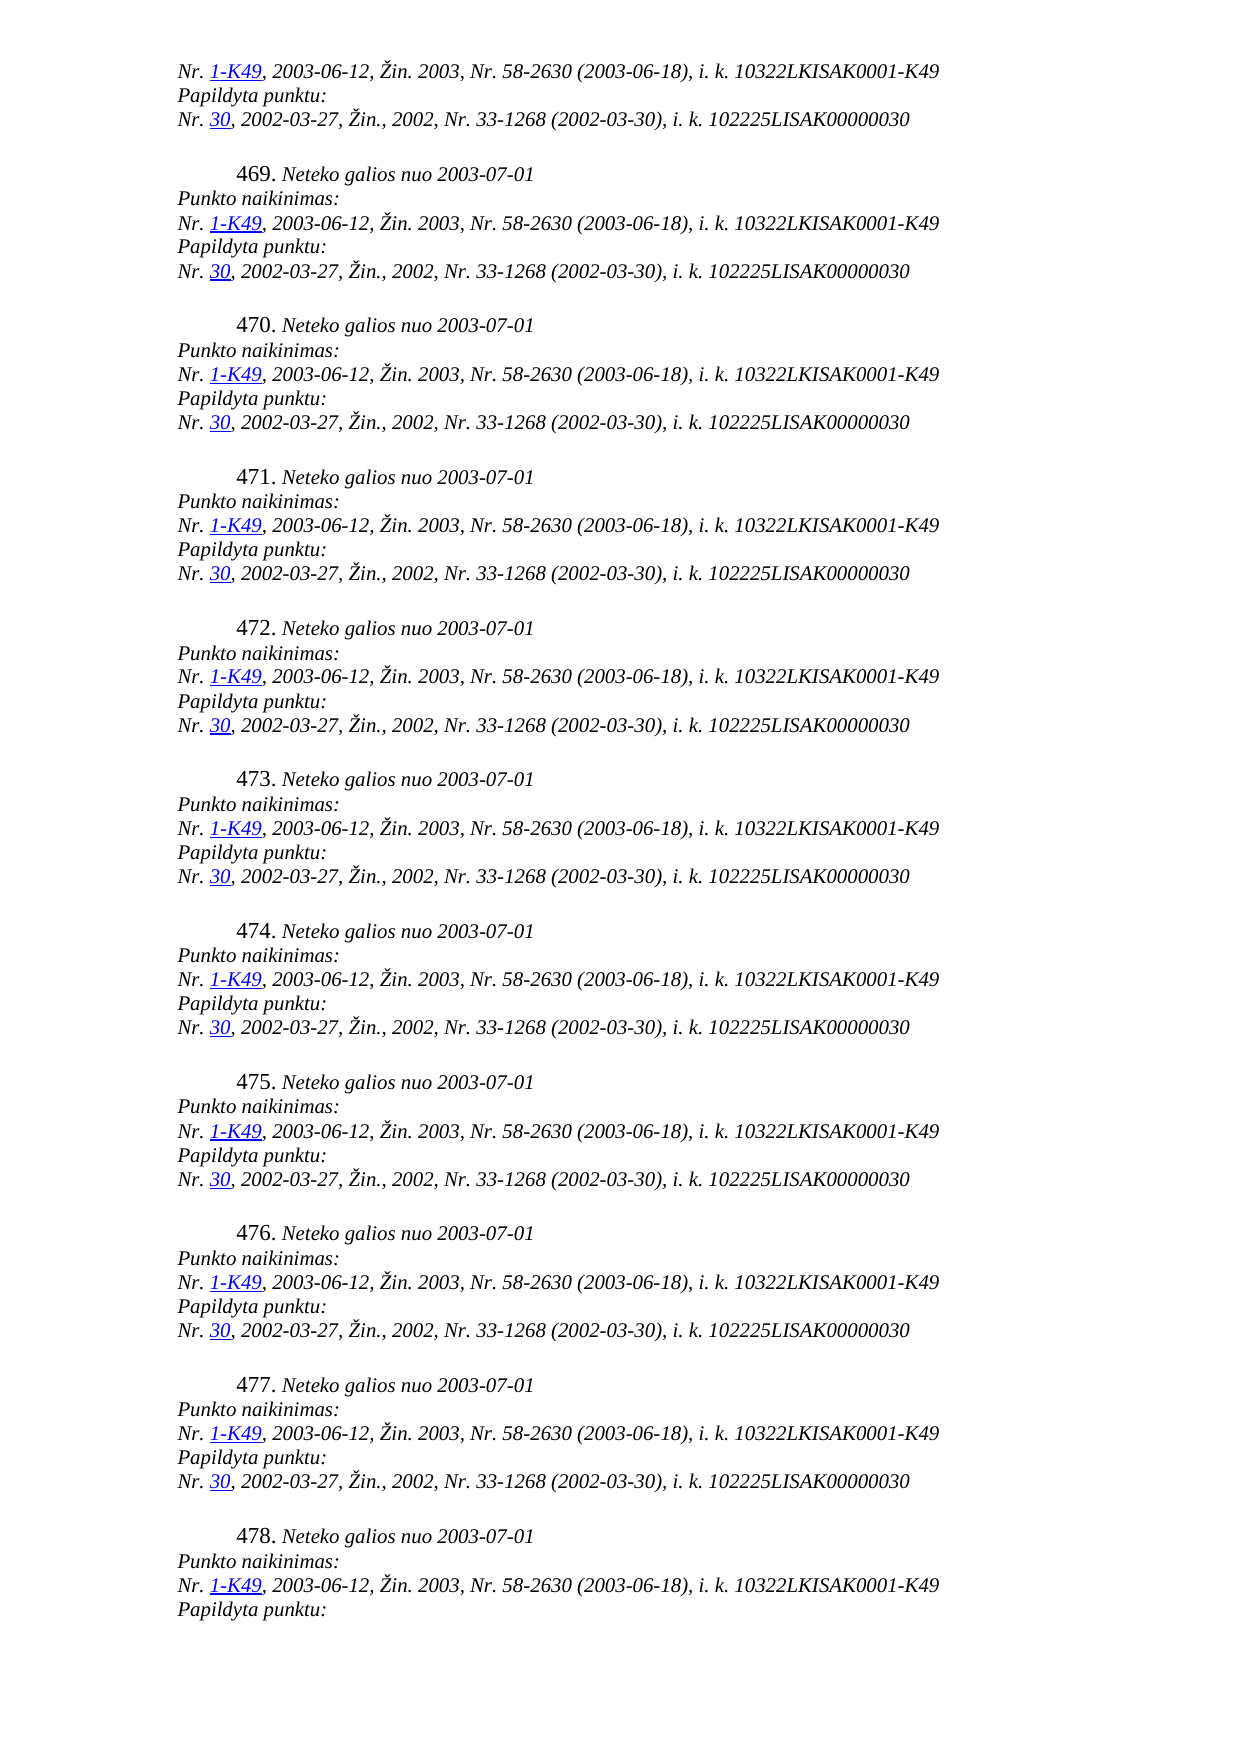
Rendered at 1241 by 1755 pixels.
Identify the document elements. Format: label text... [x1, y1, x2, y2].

text 474. Neteko galios nuo 2003-07-01 [177, 917, 1181, 943]
text Nr. 30, 2002-03-27, Žin., 2002, Nr. 33-1268 (2002-03-30), i. k. 102225LISAK00000030 [177, 561, 1181, 585]
text Papildyta punktu: [177, 840, 1181, 864]
text Nr. 30, 2002-03-27, Žin., 2002, Nr. 33-1268 (2002-03-30), i. k. 102225LISAK00000030 [177, 1015, 1181, 1039]
text Nr. 1-K49, 2003-06-12, Žin. 2003, Nr. 58-2630 (2003-06-18), i. k. 10322LKISAK0001-K49 [177, 210, 1181, 234]
text 469. Neteko galios nuo 2003-07-01 [177, 160, 1181, 186]
text Papildyta punktu: [177, 234, 1181, 258]
text Nr. 1-K49, 2003-06-12, Žin. 2003, Nr. 58-2630 (2003-06-18), i. k. 10322LKISAK0001-K49 [177, 816, 1181, 840]
text Nr. 1-K49, 2003-06-12, Žin. 2003, Nr. 58-2630 (2003-06-18), i. k. 10322LKISAK0001-K49 [177, 664, 1181, 688]
text 470. Neteko galios nuo 2003-07-01 [177, 311, 1181, 338]
text Punkto naikinimas: [177, 1397, 1181, 1421]
text Papildyta punktu: [177, 1445, 1181, 1469]
text Nr. 1-K49, 2003-06-12, Žin. 2003, Nr. 58-2630 (2003-06-18), i. k. 10322LKISAK0001-K49 [177, 1118, 1181, 1143]
text Punkto naikinimas: [177, 186, 1181, 210]
text Nr. 1-K49, 2003-06-12, Žin. 2003, Nr. 58-2630 (2003-06-18), i. k. 10322LKISAK0001-K49 [177, 513, 1181, 537]
text Punkto naikinimas: [177, 1548, 1181, 1573]
text Nr. 30, 2002-03-27, Žin., 2002, Nr. 33-1268 (2002-03-30), i. k. 102225LISAK00000030 [177, 107, 1181, 131]
text 473. Neteko galios nuo 2003-07-01 [177, 765, 1181, 792]
text Papildyta punktu: [177, 537, 1181, 561]
text Papildyta punktu: [177, 83, 1181, 107]
text Papildyta punktu: [177, 688, 1181, 713]
text Papildyta punktu: [177, 1597, 1181, 1621]
text Punkto naikinimas: [177, 489, 1181, 513]
text Nr. 30, 2002-03-27, Žin., 2002, Nr. 33-1268 (2002-03-30), i. k. 102225LISAK00000030 [177, 1469, 1181, 1493]
text Nr. 1-K49, 2003-06-12, Žin. 2003, Nr. 58-2630 (2003-06-18), i. k. 10322LKISAK0001-K49 [177, 967, 1181, 991]
text Punkto naikinimas: [177, 1094, 1181, 1118]
text 476. Neteko galios nuo 2003-07-01 [177, 1219, 1181, 1246]
text Nr. 1-K49, 2003-06-12, Žin. 2003, Nr. 58-2630 (2003-06-18), i. k. 10322LKISAK0001-K49 [177, 1573, 1181, 1597]
text Punkto naikinimas: [177, 1246, 1181, 1270]
text Punkto naikinimas: [177, 338, 1181, 362]
text Nr. 30, 2002-03-27, Žin., 2002, Nr. 33-1268 (2002-03-30), i. k. 102225LISAK00000030 [177, 713, 1181, 737]
text Nr. 30, 2002-03-27, Žin., 2002, Nr. 33-1268 (2002-03-30), i. k. 102225LISAK00000030 [177, 864, 1181, 888]
text Nr. 30, 2002-03-27, Žin., 2002, Nr. 33-1268 (2002-03-30), i. k. 102225LISAK00000030 [177, 1167, 1181, 1191]
text Nr. 30, 2002-03-27, Žin., 2002, Nr. 33-1268 (2002-03-30), i. k. 102225LISAK00000030 [177, 258, 1181, 283]
text Punkto naikinimas: [177, 640, 1181, 664]
text Nr. 30, 2002-03-27, Žin., 2002, Nr. 33-1268 (2002-03-30), i. k. 102225LISAK00000030 [177, 410, 1181, 434]
text Papildyta punktu: [177, 1143, 1181, 1167]
text Nr. 1-K49, 2003-06-12, Žin. 2003, Nr. 58-2630 (2003-06-18), i. k. 10322LKISAK0001-K49 [177, 362, 1181, 386]
text 475. Neteko galios nuo 2003-07-01 [177, 1068, 1181, 1094]
text 477. Neteko galios nuo 2003-07-01 [177, 1371, 1181, 1397]
text Papildyta punktu: [177, 991, 1181, 1015]
text Nr. 1-K49, 2003-06-12, Žin. 2003, Nr. 58-2630 (2003-06-18), i. k. 10322LKISAK0001-K49 [177, 59, 1181, 83]
text Punkto naikinimas: [177, 792, 1181, 816]
text 471. Neteko galios nuo 2003-07-01 [177, 463, 1181, 489]
text Papildyta punktu: [177, 386, 1181, 410]
text Punkto naikinimas: [177, 943, 1181, 967]
text Nr. 1-K49, 2003-06-12, Žin. 2003, Nr. 58-2630 (2003-06-18), i. k. 10322LKISAK0001-K49 [177, 1270, 1181, 1294]
text Nr. 1-K49, 2003-06-12, Žin. 2003, Nr. 58-2630 (2003-06-18), i. k. 10322LKISAK0001-K49 [177, 1421, 1181, 1445]
text 478. Neteko galios nuo 2003-07-01 [177, 1522, 1181, 1548]
text Nr. 30, 2002-03-27, Žin., 2002, Nr. 33-1268 (2002-03-30), i. k. 102225LISAK00000030 [177, 1318, 1181, 1342]
text 472. Neteko galios nuo 2003-07-01 [177, 614, 1181, 640]
text Papildyta punktu: [177, 1294, 1181, 1318]
